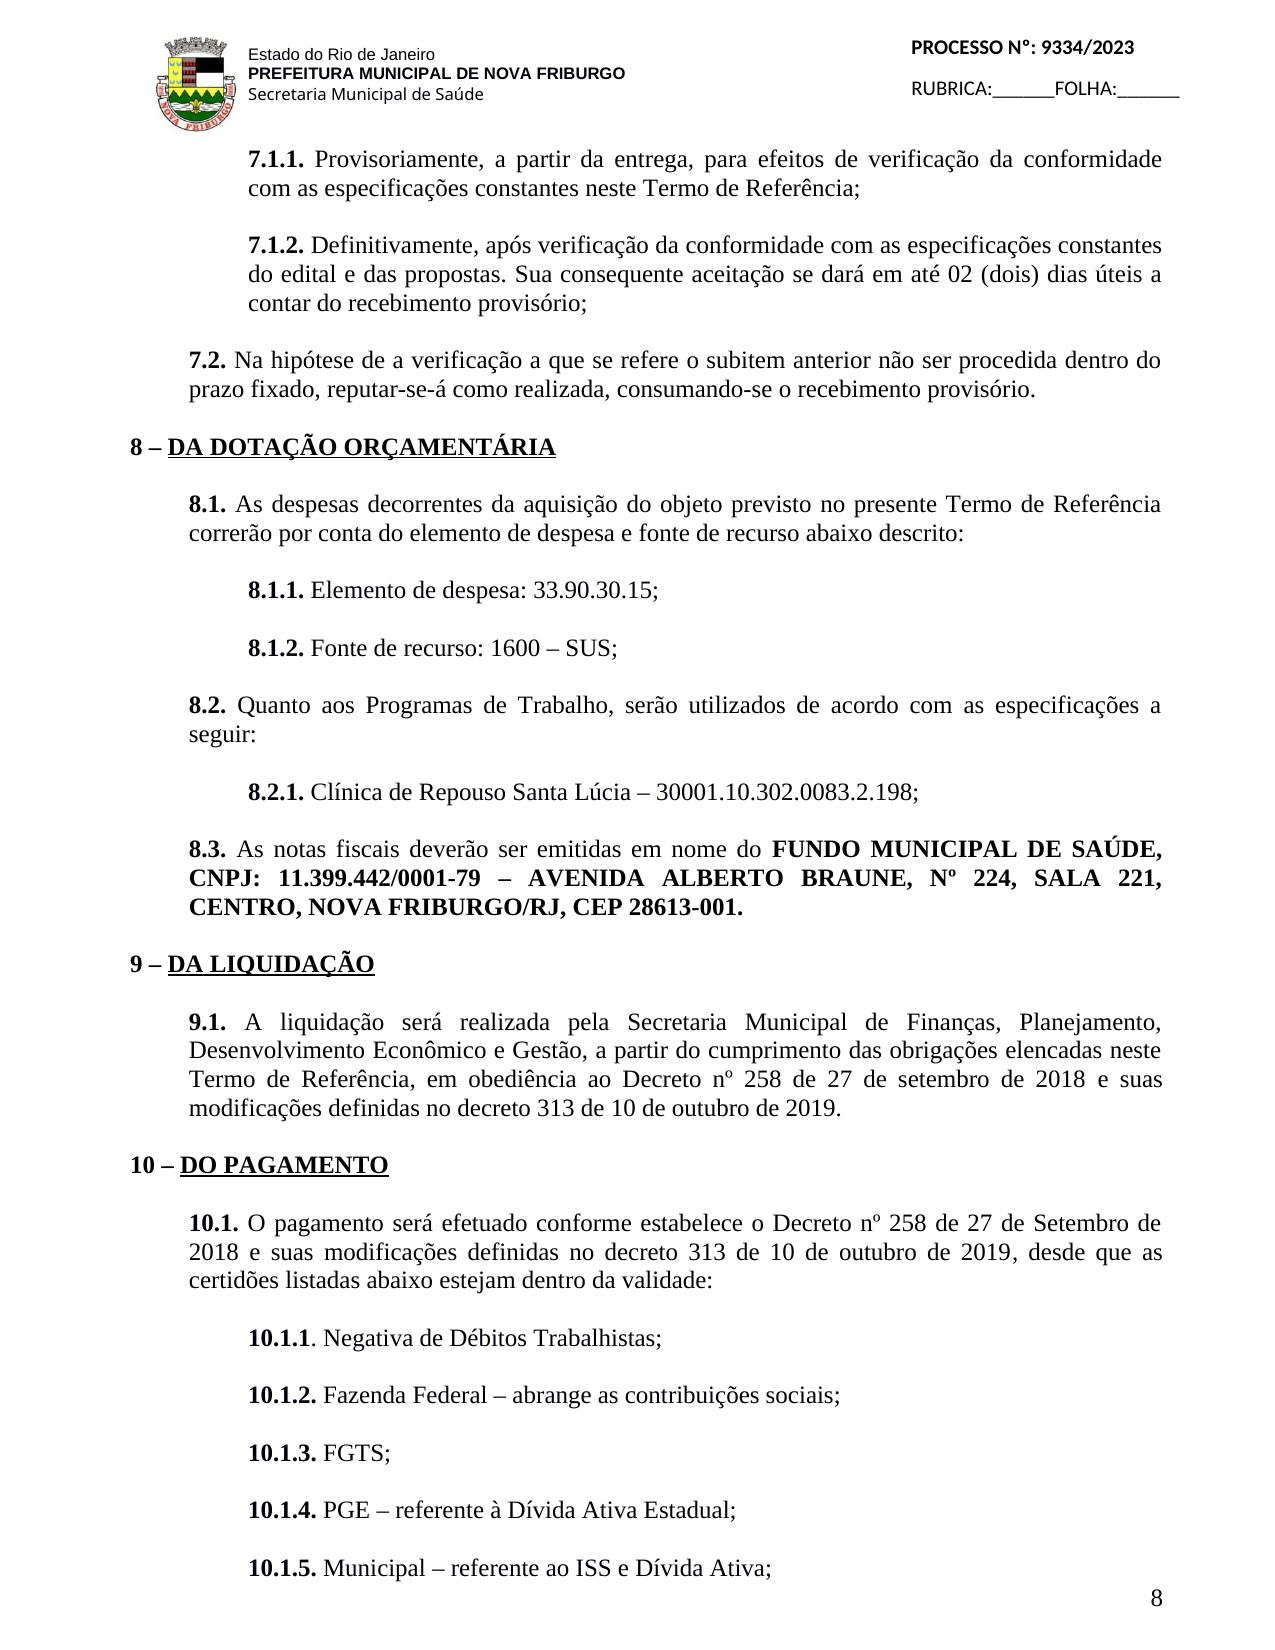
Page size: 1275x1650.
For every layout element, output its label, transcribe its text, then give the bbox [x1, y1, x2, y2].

text 8.1. As despesas decorrentes da aquisição do objeto previsto no presente Termo de Referência correrão por conta do elemento de despesa e fonte de recurso abaixo descrito: [189, 489, 1163, 547]
text 10.1.3. FGTS; [248, 1438, 1163, 1467]
text 9.1. A liquidação será realizada pela Secretaria Municipal de Finanças, Planejamento, Desenvolvimento Econômico e Gestão, a partir do cumprimento das obrigações elencadas neste Termo de Referência, em obediência ao Decreto nº 258 de 27 de setembro de 2018 e suas modificações definidas no decreto 313 de 10 de outubro de 2019. [189, 1007, 1163, 1122]
text 8.3. As notas fiscais deverão ser emitidas em nome do FUNDO MUNICIPAL DE SAÚDE, CNPJ: 11.399.442/0001-79 – AVENIDA ALBERTO BRAUNE, Nº 224, SALA 221, CENTRO, NOVA FRIBURGO/RJ, CEP 28613-001. [189, 834, 1163, 920]
text 9 – DA LIQUIDAÇÃO [130, 949, 1163, 978]
text 8 – DA DOTAÇÃO ORÇAMENTÁRIA [130, 432, 1163, 460]
text 10.1.1. Negativa de Débitos Trabalhistas; [248, 1323, 1163, 1352]
text 7.1.1. Provisoriamente, a partir da entrega, para efeitos de verificação da conformidade com as especificações constantes neste Termo de Referência; [248, 144, 1163, 202]
text 10 – DO PAGAMENTO [130, 1150, 1163, 1179]
text 8.2. Quanto aos Programas de Trabalho, serão utilizados de acordo com as especificações a seguir: [189, 690, 1163, 748]
text 10.1.5. Municipal – referente ao ISS e Dívida Ativa; [248, 1553, 1163, 1582]
text 10.1.2. Fazenda Federal – abrange as contribuições sociais; [248, 1380, 1163, 1409]
text 7.1.2. Definitivamente, após verificação da conformidade com as especificações constantes do edital e das propostas. Sua consequente aceitação se dará em até 02 (dois) dias úteis a contar do recebimento provisório; [248, 230, 1163, 317]
text 8.2.1. Clínica de Repouso Santa Lúcia – 30001.10.302.0083.2.198; [248, 777, 1163, 805]
text 10.1.4. PGE – referente à Dívida Ativa Estadual; [248, 1495, 1163, 1524]
text 8.1.2. Fonte de recurso: 1600 – SUS; [248, 633, 1163, 662]
text 10.1. O pagamento será efetuado conforme estabelece o Decreto nº 258 de 27 de Setembro de 2018 e suas modificações definidas no decreto 313 de 10 de outubro de 2019, desde que as certidões listadas abaixo estejam dentro da validade: [189, 1208, 1163, 1294]
text 8.1.1. Elemento de despesa: 33.90.30.15; [248, 575, 1163, 604]
text 7.2. Na hipótese de a verificação a que se refere o subitem anterior não ser procedida dentro do prazo fixado, reputar-se-á como realizada, consumando-se o recebimento provisório. [189, 345, 1163, 403]
